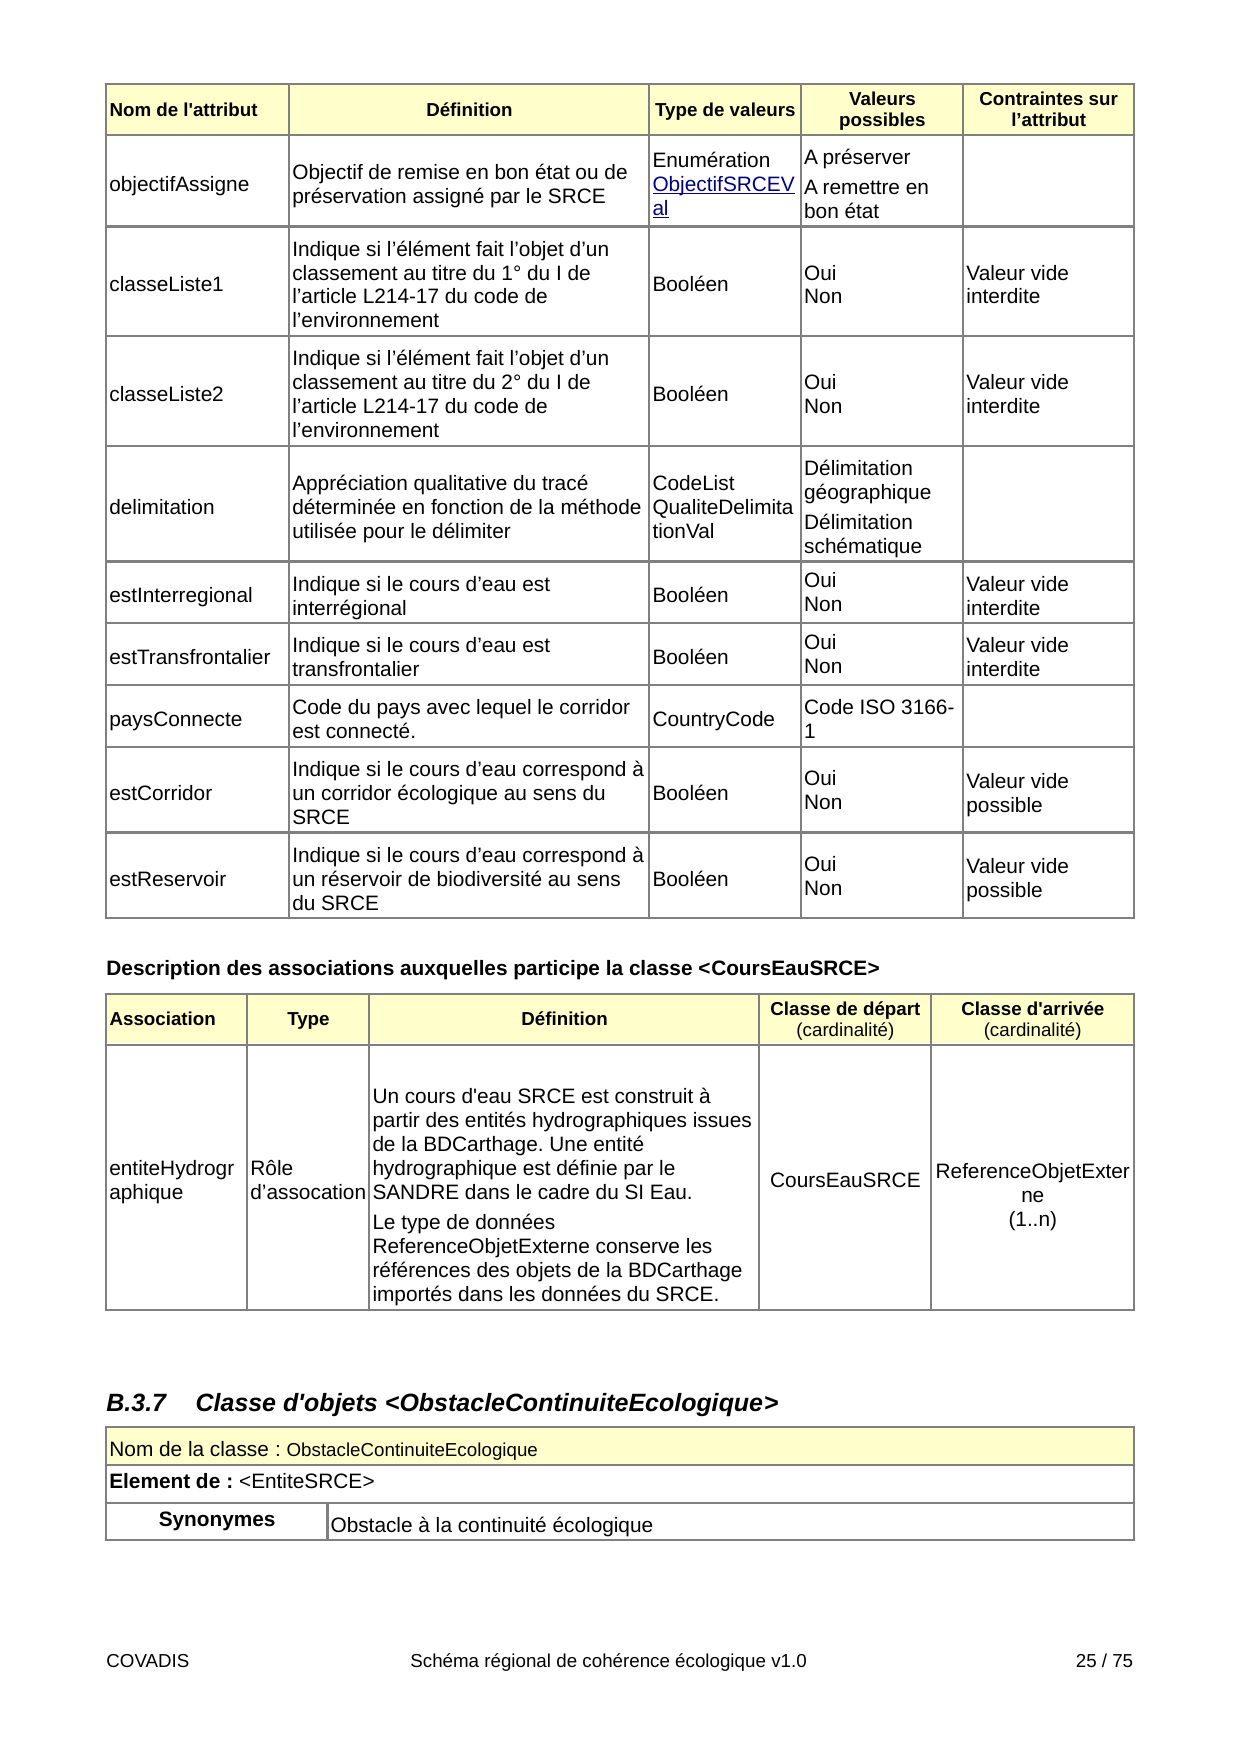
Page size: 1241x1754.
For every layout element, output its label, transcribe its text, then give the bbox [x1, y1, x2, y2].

table_header Nom de l'attribut [107, 85, 288, 134]
table_cell [964, 136, 1133, 225]
table_header Classe d'arrivée (cardinalité) [932, 995, 1133, 1043]
table_cell Oui Non [802, 337, 962, 445]
table_cell Délimitation géographique Délimitation schématique [802, 447, 962, 560]
table_cell [964, 447, 1133, 560]
table_cell CodeList QualiteDelimitationVal [650, 447, 800, 560]
table_cell Booléen [650, 563, 800, 622]
table_cell Valeur vide interdite [964, 228, 1133, 335]
table_cell [964, 686, 1133, 746]
table_header Définition [370, 995, 758, 1043]
table_cell delimitation [107, 447, 288, 560]
subtitle Description des associations auxquelles participe la classe <CoursEauSRCE> [106, 956, 1134, 980]
table_cell Element de : <EntiteSRCE> [107, 1466, 1133, 1502]
table_cell Rôle d’assocation [248, 1046, 368, 1309]
table_cell CoursEauSRCE [760, 1046, 930, 1309]
table_cell Valeur vide possible [964, 834, 1133, 917]
table_cell estCorridor [107, 748, 288, 831]
table_cell Enumération ObjectifSRCEVal [650, 136, 800, 225]
table_cell Booléen [650, 228, 800, 335]
table_cell ReferenceObjetExterne (1..n) [932, 1046, 1133, 1309]
table_cell Synonymes [107, 1504, 326, 1539]
table_cell Code ISO 3166-1 [802, 686, 962, 746]
table_cell Oui Non [802, 624, 962, 684]
table_cell objectifAssigne [107, 136, 288, 225]
table_cell classeListe1 [107, 228, 288, 335]
table_header Définition [290, 85, 648, 134]
table_cell Indique si le cours d’eau est transfrontalier [290, 624, 648, 684]
table_cell Booléen [650, 337, 800, 445]
table_cell Valeur vide interdite [964, 563, 1133, 622]
table_header Nom de la classe : ObstacleContinuiteEcologique [107, 1428, 1133, 1464]
table_cell Code du pays avec lequel le corridor est connecté. [290, 686, 648, 746]
table_cell Oui Non [802, 228, 962, 335]
table_cell Booléen [650, 834, 800, 917]
table_cell Indique si le cours d’eau est interrégional [290, 563, 648, 622]
table_header Type de valeurs [650, 85, 800, 134]
table_cell A préserver A remettre en bon état [802, 136, 962, 225]
table_cell Indique si l’élément fait l’objet d’un classement au titre du 2° du I de l’article L214-17 du code de l’environnement [290, 337, 648, 445]
table_cell Booléen [650, 624, 800, 684]
table_cell Oui Non [802, 834, 962, 917]
table_cell Un cours d'eau SRCE est construit à partir des entités hydrographiques issues de la BDCarthage. Une entité hydrographique est définie par le SANDRE dans le cadre du SI Eau. Le type de données ReferenceObjetExterne conserve les références des objets de la BDCarthage importés dans les données du SRCE. [370, 1046, 758, 1309]
table_cell Obstacle à la continuité écologique [329, 1504, 1133, 1539]
table_cell Booléen [650, 748, 800, 831]
subtitle Classe d'objets <ObstacleContinuiteEcologique> [106, 1388, 1134, 1417]
table_cell Valeur vide interdite [964, 337, 1133, 445]
table_cell Valeur vide interdite [964, 624, 1133, 684]
table_cell estInterregional [107, 563, 288, 622]
table_cell Oui Non [802, 563, 962, 622]
table_header Type [248, 995, 368, 1043]
table_cell Indique si le cours d’eau correspond à un corridor écologique au sens du SRCE [290, 748, 648, 831]
table_cell CountryCode [650, 686, 800, 746]
table_cell classeListe2 [107, 337, 288, 445]
table_cell Appréciation qualitative du tracé déterminée en fonction de la méthode utilisée pour le délimiter [290, 447, 648, 560]
table_header Valeurs possibles [802, 85, 962, 134]
table_header Association [107, 995, 246, 1043]
table_cell estReservoir [107, 834, 288, 917]
table_cell paysConnecte [107, 686, 288, 746]
table_cell Indique si le cours d’eau correspond à un réservoir de biodiversité au sens du SRCE [290, 834, 648, 917]
table_header Classe de départ (cardinalité) [760, 995, 930, 1043]
table_cell Indique si l’élément fait l’objet d’un classement au titre du 1° du I de l’article L214-17 du code de l’environnement [290, 228, 648, 335]
table_header Contraintes sur l’attribut [964, 85, 1133, 134]
table_cell estTransfrontalier [107, 624, 288, 684]
table_cell Objectif de remise en bon état ou de préservation assigné par le SRCE [290, 136, 648, 225]
table_cell Oui Non [802, 748, 962, 831]
table_cell Valeur vide possible [964, 748, 1133, 831]
table_cell entiteHydrographique [107, 1046, 246, 1309]
